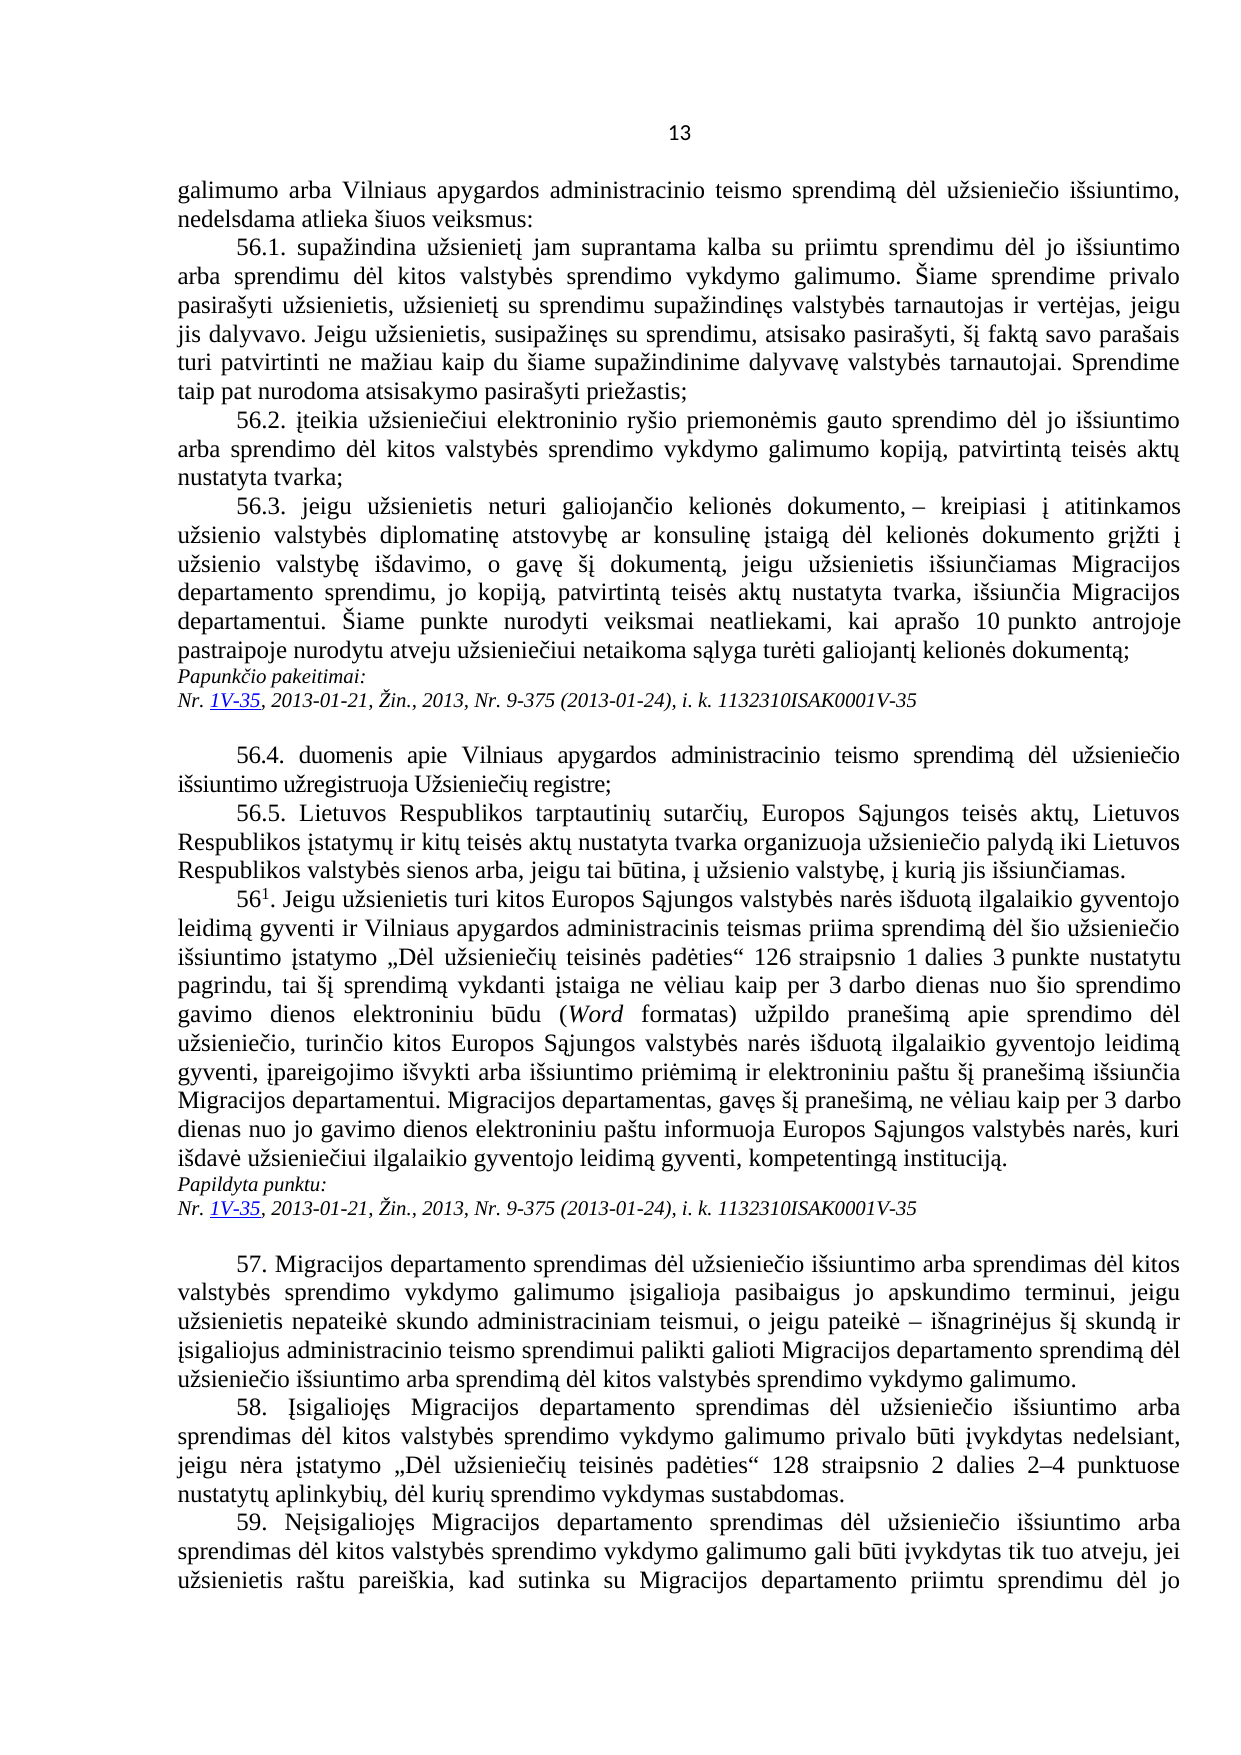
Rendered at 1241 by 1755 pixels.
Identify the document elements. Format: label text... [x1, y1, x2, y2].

text 56.3. jeigu užsienietis neturi galiojančio kelionės dokumento, – kreipiasi į atitinkamos užsienio valstybės diplomatinę atstovybę ar konsulinę įstaigą dėl kelionės dokumento grįžti į užsienio valstybę išdavimo, o gavę šį dokumentą, jeigu užsienietis išsiunčiamas Migracijos departamento sprendimu, jo kopiją, patvirtintą teisės aktų nustatyta tvarka, išsiunčia Migracijos departamentui. Šiame punkte nurodyti veiksmai neatliekami, kai aprašo 10 punkto antrojoje pastraipoje nurodytu atveju užsieniečiui netaikoma sąlyga turėti galiojantį kelionės dokumentą; [177, 491, 1181, 664]
text Nr. 1V-35, 2013-01-21, Žin., 2013, Nr. 9-375 (2013-01-24), i. k. 1132310ISAK0001V-35 [177, 688, 1181, 712]
text 58. Įsigaliojęs Migracijos departamento sprendimas dėl užsieniečio išsiuntimo arba sprendimas dėl kitos valstybės sprendimo vykdymo galimumo privalo būti įvykdytas nedelsiant, jeigu nėra įstatymo „Dėl užsieniečių teisinės padėties“ 128 straipsnio 2 dalies 2–4 punktuose nustatytų aplinkybių, dėl kurių sprendimo vykdymas sustabdomas. [177, 1392, 1181, 1507]
text Nr. 1V-35, 2013-01-21, Žin., 2013, Nr. 9-375 (2013-01-24), i. k. 1132310ISAK0001V-35 [177, 1196, 1181, 1220]
text galimumo arba Vilniaus apygardos administracinio teismo sprendimą dėl užsieniečio išsiuntimo, nedelsdama atlieka šiuos veiksmus: [177, 175, 1181, 232]
text 561. Jeigu užsienietis turi kitos Europos Sąjungos valstybės narės išduotą ilgalaikio gyventojo leidimą gyventi ir Vilniaus apygardos administracinis teismas priima sprendimą dėl šio užsieniečio išsiuntimo įstatymo „Dėl užsieniečių teisinės padėties“ 126 straipsnio 1 dalies 3 punkte nustatytu pagrindu, tai šį sprendimą vykdanti įstaiga ne vėliau kaip per 3 darbo dienas nuo šio sprendimo gavimo dienos elektroniniu būdu (Word formatas) užpildo pranešimą apie sprendimo dėl užsieniečio, turinčio kitos Europos Sąjungos valstybės narės išduotą ilgalaikio gyventojo leidimą gyventi, įpareigojimo išvykti arba išsiuntimo priėmimą ir elektroniniu paštu šį pranešimą išsiunčia Migracijos departamentui. Migracijos departamentas, gavęs šį pranešimą, ne vėliau kaip per 3 darbo dienas nuo jo gavimo dienos elektroniniu paštu informuoja Europos Sąjungos valstybės narės, kuri išdavė užsieniečiui ilgalaikio gyventojo leidimą gyventi, kompetentingą instituciją. [177, 884, 1181, 1172]
text 56.1. supažindina užsienietį jam suprantama kalba su priimtu sprendimu dėl jo išsiuntimo arba sprendimu dėl kitos valstybės sprendimo vykdymo galimumo. Šiame sprendime privalo pasirašyti užsienietis, užsienietį su sprendimu supažindinęs valstybės tarnautojas ir vertėjas, jeigu jis dalyvavo. Jeigu užsienietis, susipažinęs su sprendimu, atsisako pasirašyti, šį faktą savo parašais turi patvirtinti ne mažiau kaip du šiame supažindinime dalyvavę valstybės tarnautojai. Sprendime taip pat nurodoma atsisakymo pasirašyti priežastis; [177, 232, 1181, 405]
text 56.4. duomenis apie Vilniaus apygardos administracinio teismo sprendimą dėl užsieniečio išsiuntimo užregistruoja Užsieniečių registre; [177, 741, 1181, 798]
text 56.2. įteikia užsieniečiui elektroninio ryšio priemonėmis gauto sprendimo dėl jo išsiuntimo arba sprendimo dėl kitos valstybės sprendimo vykdymo galimumo kopiją, patvirtintą teisės aktų nustatyta tvarka; [177, 405, 1181, 491]
text Papildyta punktu: [177, 1172, 1181, 1196]
text Papunkčio pakeitimai: [177, 664, 1181, 688]
text 59. Neįsigaliojęs Migracijos departamento sprendimas dėl užsieniečio išsiuntimo arba sprendimas dėl kitos valstybės sprendimo vykdymo galimumo gali būti įvykdytas tik tuo atveju, jei užsienietis raštu pareiškia, kad sutinka su Migracijos departamento priimtu sprendimu dėl jo [177, 1507, 1181, 1594]
text 56.5. Lietuvos Respublikos tarptautinių sutarčių, Europos Sąjungos teisės aktų, Lietuvos Respublikos įstatymų ir kitų teisės aktų nustatyta tvarka organizuoja užsieniečio palydą iki Lietuvos Respublikos valstybės sienos arba, jeigu tai būtina, į užsienio valstybę, į kurią jis išsiunčiamas. [177, 798, 1181, 884]
text 57. Migracijos departamento sprendimas dėl užsieniečio išsiuntimo arba sprendimas dėl kitos valstybės sprendimo vykdymo galimumo įsigalioja pasibaigus jo apskundimo terminui, jeigu užsienietis nepateikė skundo administraciniam teismui, o jeigu pateikė – išnagrinėjus šį skundą ir įsigaliojus administracinio teismo sprendimui palikti galioti Migracijos departamento sprendimą dėl užsieniečio išsiuntimo arba sprendimą dėl kitos valstybės sprendimo vykdymo galimumo. [177, 1249, 1181, 1392]
